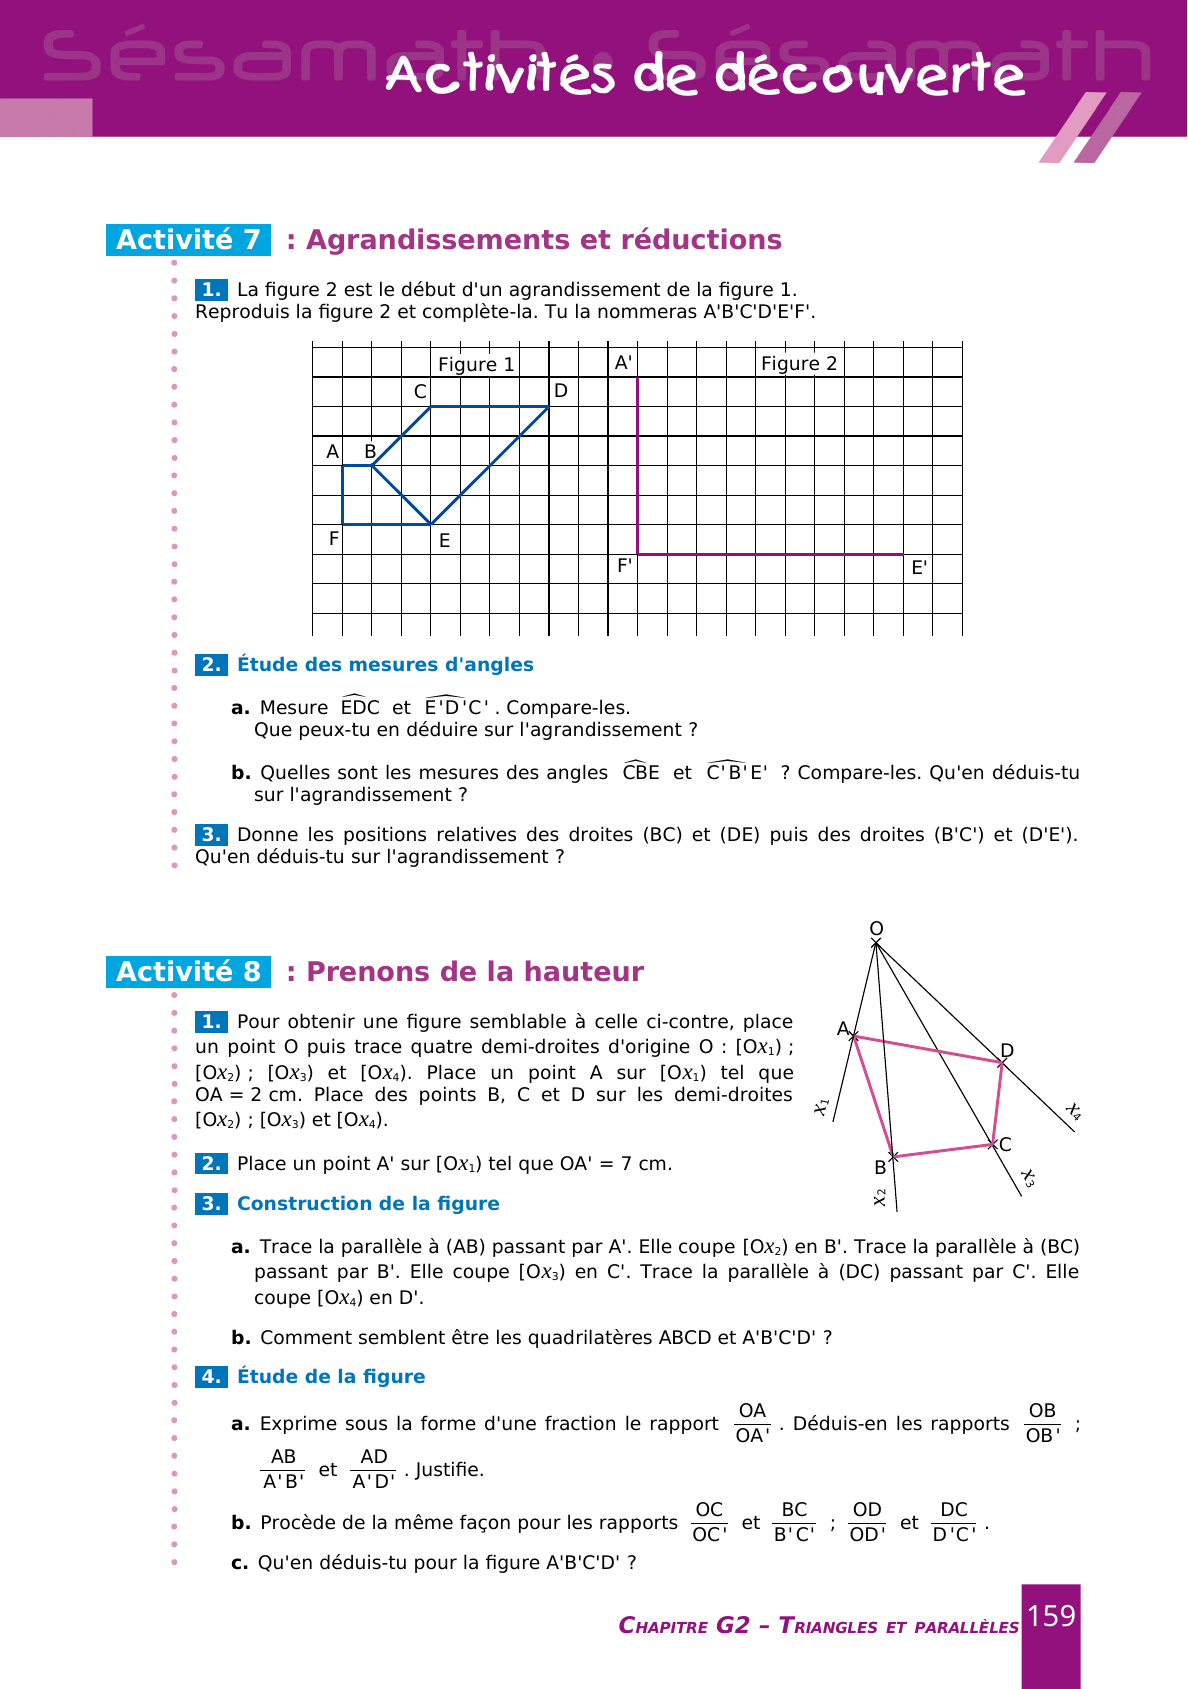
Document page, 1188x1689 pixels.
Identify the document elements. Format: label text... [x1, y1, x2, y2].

list Quelles sont les mesures des angles et ? Compare-les. Qu'en déduis-tu sur l'agrandissement ? [224, 759, 1081, 806]
list Construction de la figure [228, 1193, 1081, 1215]
list Trace la parallèle à (AB) passant par A'. Elle coupe [Ox2) en B'. Trace la parallèle à (BC) passant par B'. Elle coupe [Ox3) en C'. Trace la parallèle à (DC) passant par C'. Elle coupe [Ox4) en D'. [224, 1232, 1081, 1309]
list : Prenons de la hauteur [271, 956, 871, 988]
list Comment semblent être les quadrilatères ABCD et A'B'C'D' ? [224, 1327, 1081, 1349]
list Pour obtenir une figure semblable à celle ci-contre, place un point O puis trace quatre demi-droites d'origine O : [Ox1) ; [Ox2) ; [Ox3) et [Ox4). Place un point A sur [Ox1) tel que OA = 2 cm. Place des points B, C et D sur les demi-droites [Ox2) ; [Ox3) et [Ox4). [195, 1011, 794, 1132]
picture [0, 0, 1187, 163]
list Qu'en déduis-tu pour la figure A'B'C'D' ? [224, 1552, 1081, 1574]
list Donne les positions relatives des droites (BC) et (DE) puis des droites (B'C') et (D'E'). Qu'en déduis-tu sur l'agrandissement ? [195, 824, 1081, 868]
list [885, 956, 921, 988]
list Place un point A' sur [Ox1) tel que OA' = 7 cm. [894, 1149, 1008, 1175]
list : Agrandissements et réductions [271, 224, 1081, 256]
list Étude de la figure [228, 1366, 1081, 1388]
list Mesure et . Compare-les. Que peux-tu en déduire sur l'agrandissement ? [224, 694, 1081, 741]
list Procède de la même façon pour les rapports et ; et . [224, 1499, 1081, 1546]
list Étude des mesures d'angles [228, 654, 1081, 676]
list [892, 956, 1081, 988]
list Place un point A' sur [Ox1) tel que OA' = 7 cm. [195, 1149, 893, 1175]
list La figure 2 est le début d'un agrandissement de la figure 1. Reproduis la figure 2 et complète-la. Tu la nommeras A'B'C'D'E'F'. [195, 279, 1081, 323]
list [878, 956, 900, 988]
list Exprime sous la forme d'une fraction le rapport . Déduis-en les rapports ; et . Justifie. [224, 1400, 1081, 1493]
list Place un point A' sur [Ox1) tel que OA' = 7 cm. [997, 1149, 1081, 1175]
